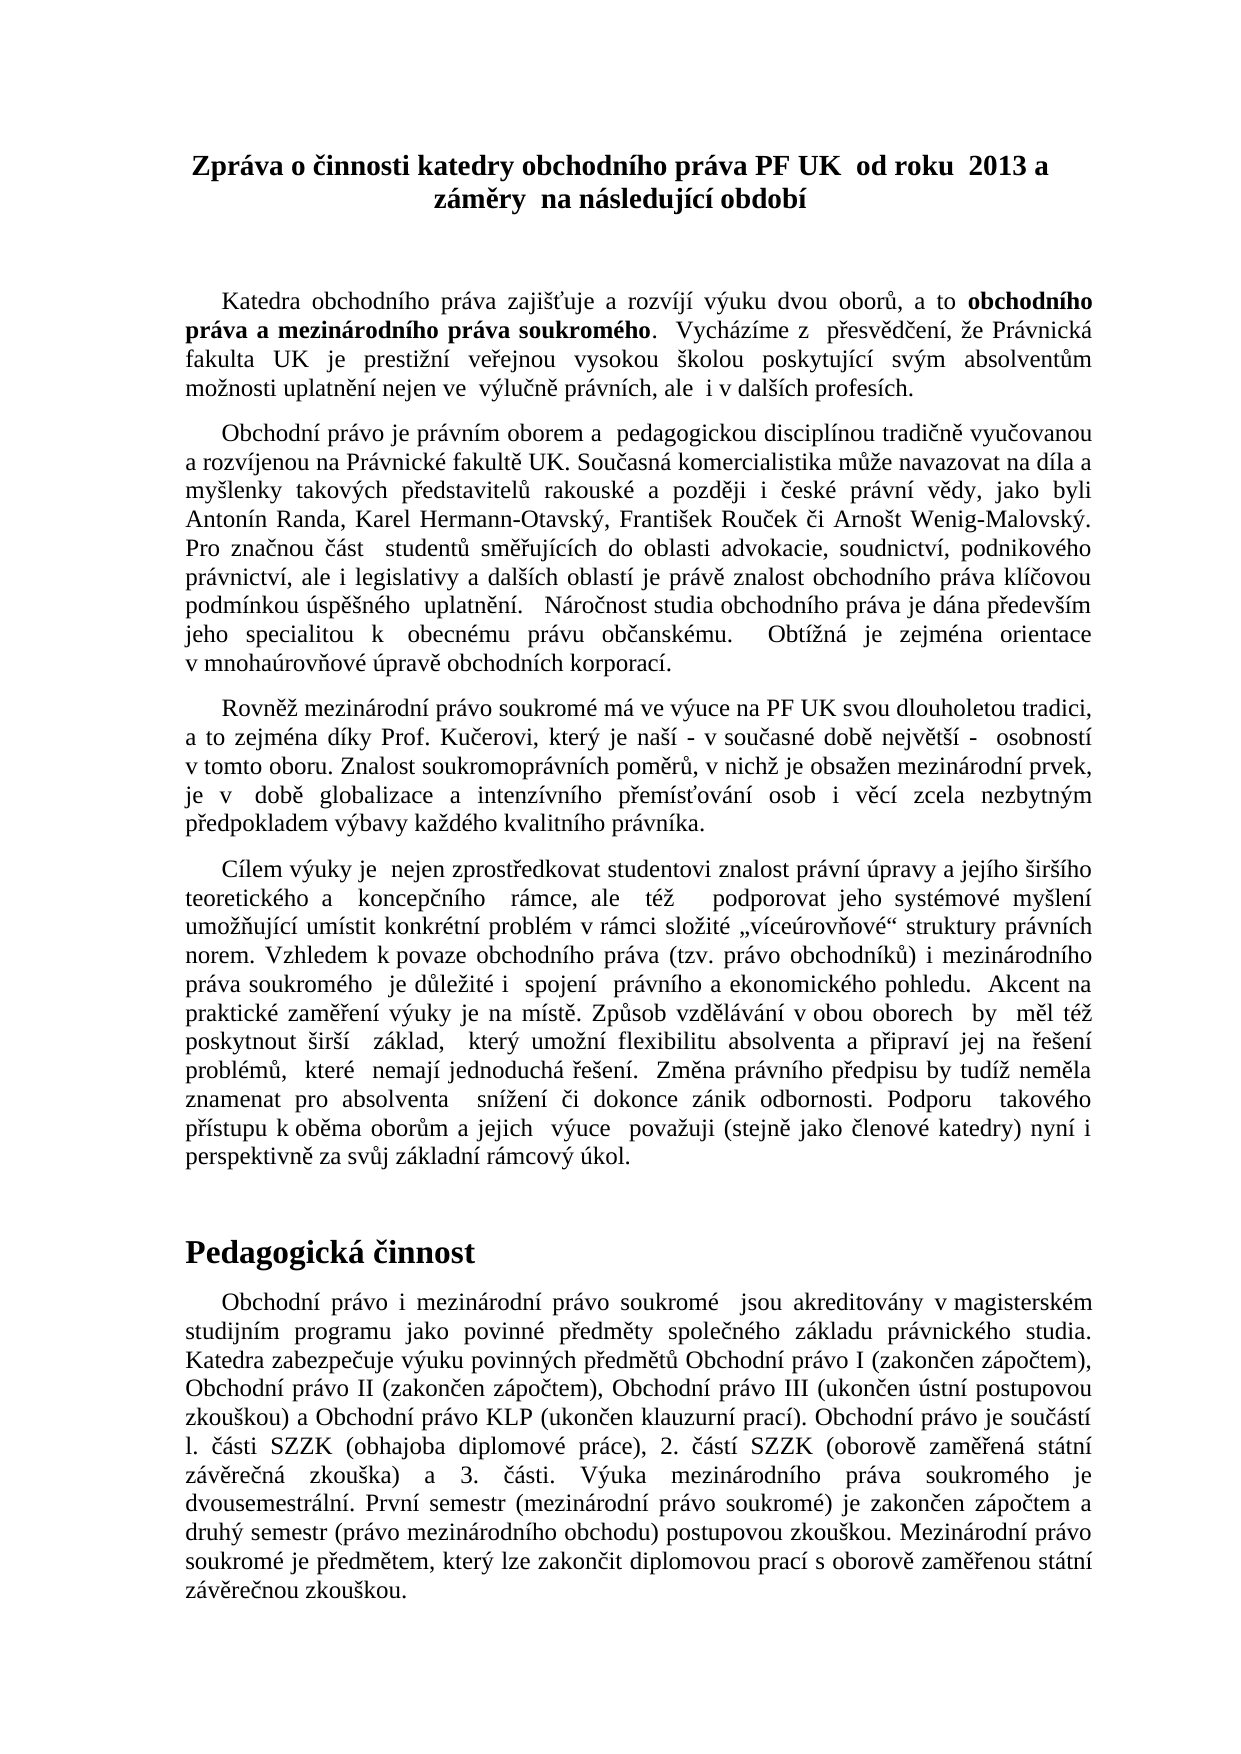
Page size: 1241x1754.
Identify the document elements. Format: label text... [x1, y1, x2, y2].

text Rovněž mezinárodní právo soukromé má ve výuce na PF UK svou dlouholetou tradici, a to zejména díky Prof. Kučerovi, který je naší - v současné době největší - osobností v tomto oboru. Znalost soukromoprávních poměrů, v nichž je obsažen mezinárodní prvek, je v době globalizace a intenzívního přemísťování osob i věcí zcela nezbytným předpokladem výbavy každého kvalitního právníka. [185, 693, 1093, 837]
text Katedra obchodního práva zajišťuje a rozvíjí výuku dvou oborů, a to obchodního práva a mezinárodního práva soukromého. Vycházíme z přesvědčení, že Právnická fakulta UK je prestižní veřejnou vysokou školou poskytující svým absolventům možnosti uplatnění nejen ve výlučně právních, ale i v dalších profesích. [185, 286, 1093, 401]
text Zpráva o činnosti katedry obchodního práva PF UK od roku 2013 a záměry na následující období [148, 148, 1093, 215]
text Pedagogická činnost [185, 1232, 1093, 1271]
text Obchodní právo i mezinárodní právo soukromé jsou akreditovány v magisterském studijním programu jako povinné předměty společného základu právnického studia. Katedra zabezpečuje výuku povinných předmětů Obchodní právo I (zakončen zápočtem), Obchodní právo II (zakončen zápočtem), Obchodní právo III (ukončen ústní postupovou zkouškou) a Obchodní právo KLP (ukončen klauzurní prací). Obchodní právo je součástí l. části SZZK (obhajoba diplomové práce), 2. částí SZZK (oborově zaměřená státní závěrečná zkouška) a 3. části. Výuka mezinárodního práva soukromého je dvousemestrální. První semestr (mezinárodní právo soukromé) je zakončen zápočtem a druhý semestr (právo mezinárodního obchodu) postupovou zkouškou. Mezinárodní právo soukromé je předmětem, který lze zakončit diplomovou prací s oborově zaměřenou státní závěrečnou zkouškou. [185, 1287, 1093, 1603]
text Obchodní právo je právním oborem a pedagogickou disciplínou tradičně vyučovanou a rozvíjenou na Právnické fakultě UK. Současná komercialistika může navazovat na díla a myšlenky takových představitelů rakouské a později i české právní vědy, jako byli Antonín Randa, Karel Hermann-Otavský, František Rouček či Arnošt Wenig-Malovský. Pro značnou část studentů směřujících do oblasti advokacie, soudnictví, podnikového právnictví, ale i legislativy a dalších oblastí je právě znalost obchodního práva klíčovou podmínkou úspěšného uplatnění. Náročnost studia obchodního práva je dána především jeho specialitou k obecnému právu občanskému. Obtížná je zejména orientace v mnohaúrovňové úpravě obchodních korporací. [185, 418, 1093, 677]
text Cílem výuky je nejen zprostředkovat studentovi znalost právní úpravy a jejího širšího teoretického a koncepčního rámce, ale též podporovat jeho systémové myšlení umožňující umístit konkrétní problém v rámci složité „víceúrovňové“ struktury právních norem. Vzhledem k povaze obchodního práva (tzv. právo obchodníků) i mezinárodního práva soukromého je důležité i spojení právního a ekonomického pohledu. Akcent na praktické zaměření výuky je na místě. Způsob vzdělávání v obou oborech by měl též poskytnout širší základ, který umožní flexibilitu absolventa a připraví jej na řešení problémů, které nemají jednoduchá řešení. Změna právního předpisu by tudíž neměla znamenat pro absolventa snížení či dokonce zánik odbornosti. Podporu takového přístupu k oběma oborům a jejich výuce považuji (stejně jako členové katedry) nyní i perspektivně za svůj základní rámcový úkol. [185, 854, 1093, 1170]
